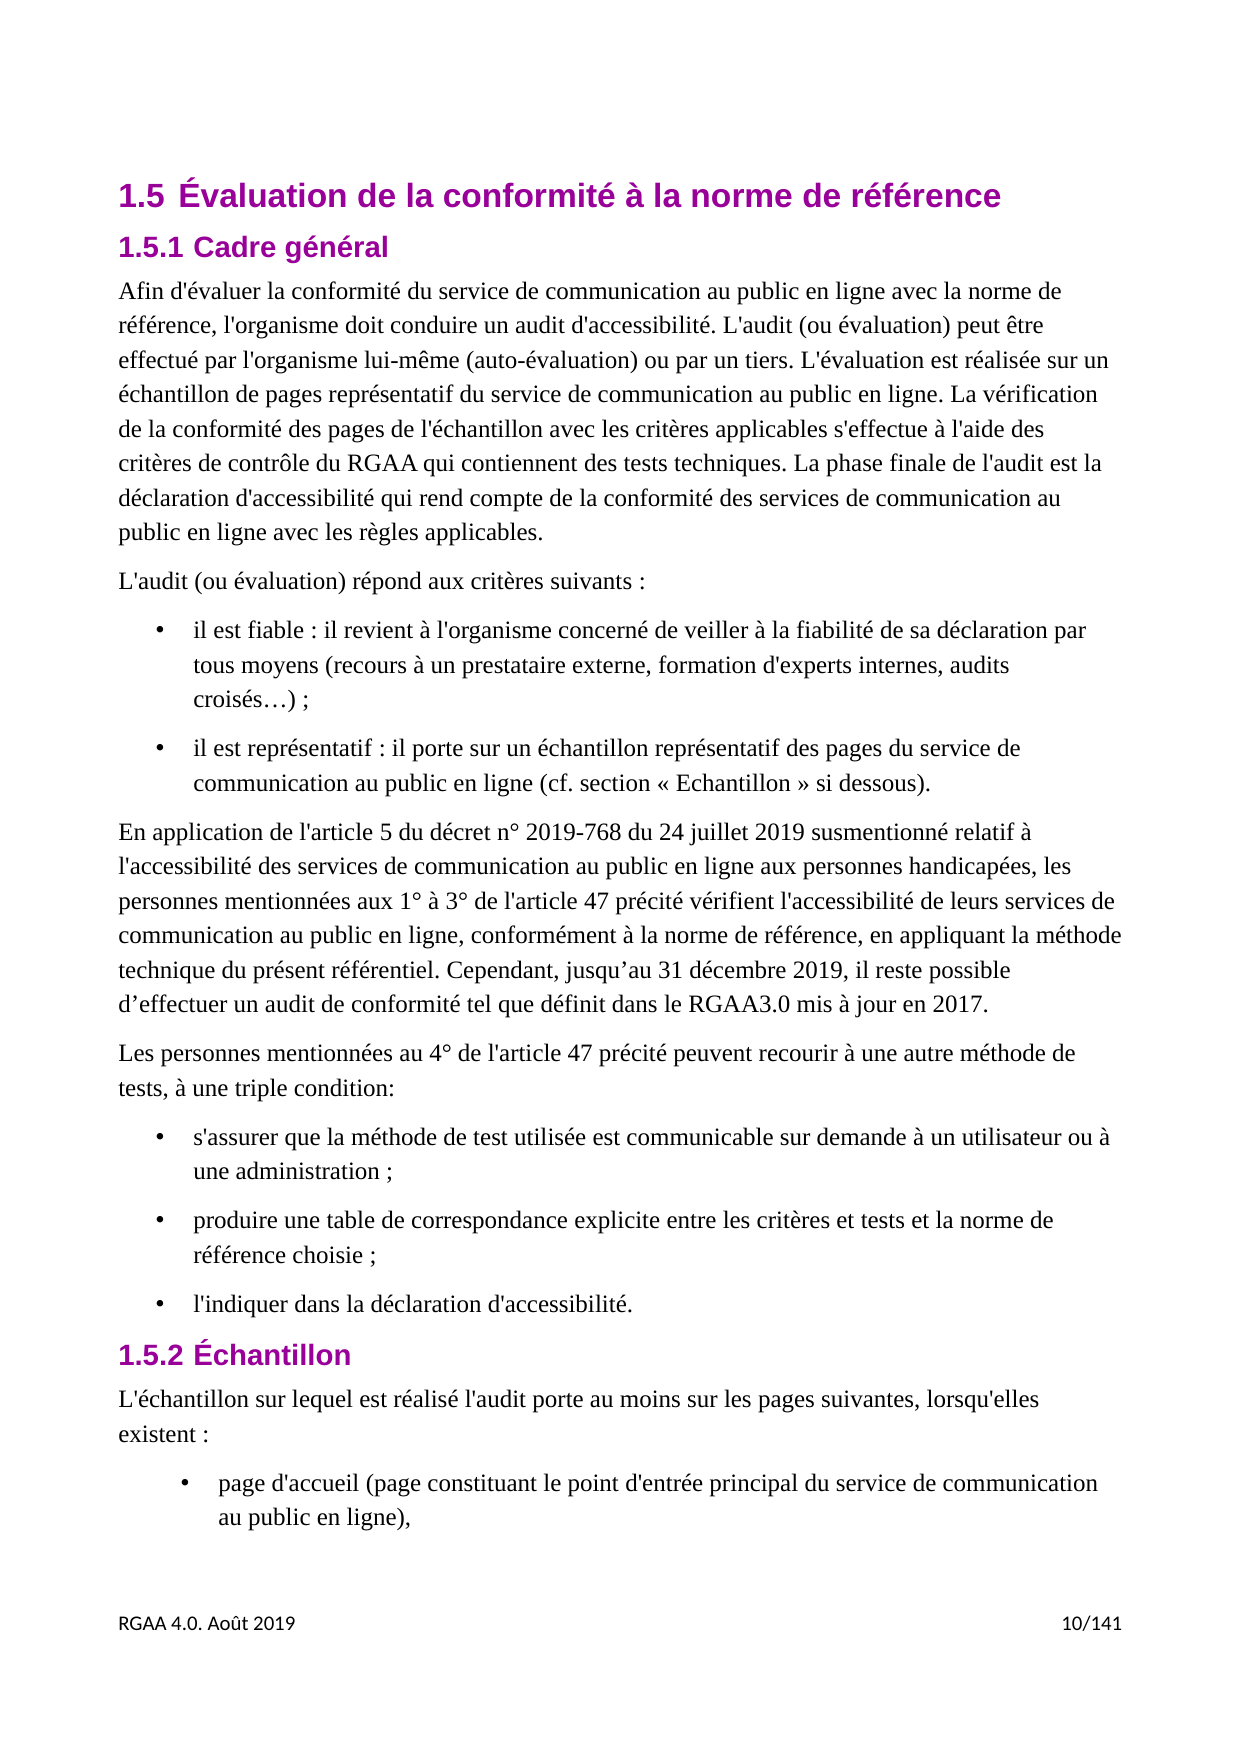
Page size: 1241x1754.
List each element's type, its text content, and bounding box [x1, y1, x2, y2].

list il est fiable : il revient à l'organisme concerné de veiller à la fiabilité de sa déclaration par tous moyens (recours à un prestataire externe, formation d'experts internes, audits croisés…) ; [156, 615, 1122, 713]
list produire une table de correspondance explicite entre les critères et tests et la norme de référence choisie ; [156, 1205, 1122, 1269]
subtitle Évaluation de la conformité à la norme de référence [118, 176, 1122, 215]
text En application de l'article 5 du décret n° 2019-768 du 24 juillet 2019 susmentionné relatif à l'accessibilité des services de communication au public en ligne aux personnes handicapées, les personnes mentionnées aux 1° à 3° de l'article 47 précité vérifient l'accessibilité de leurs services de communication au public en ligne, conformément à la norme de référence, en appliquant la méthode technique du présent référentiel. Cependant, jusqu’au 31 décembre 2019, il reste possible d’effectuer un audit de conformité tel que définit dans le RGAA3.0 mis à jour en 2017. [118, 817, 1122, 1018]
text Les personnes mentionnées au 4° de l'article 47 précité peuvent recourir à une autre méthode de tests, à une triple condition: [118, 1038, 1122, 1102]
subtitle Échantillon [118, 1338, 1122, 1372]
list l'indiquer dans la déclaration d'accessibilité. [156, 1289, 1122, 1318]
list il est représentatif : il porte sur un échantillon représentatif des pages du service de communication au public en ligne (cf. section « Echantillon » si dessous). [156, 733, 1122, 797]
text Afin d'évaluer la conformité du service de communication au public en ligne avec la norme de référence, l'organisme doit conduire un audit d'accessibilité. L'audit (ou évaluation) peut être effectué par l'organisme lui-même (auto-évaluation) ou par un tiers. L'évaluation est réalisée sur un échantillon de pages représentatif du service de communication au public en ligne. La vérification de la conformité des pages de l'échantillon avec les critères applicables s'effectue à l'aide des critères de contrôle du RGAA qui contiennent des tests techniques. La phase finale de l'audit est la déclaration d'accessibilité qui rend compte de la conformité des services de communication au public en ligne avec les règles applicables. [118, 276, 1122, 546]
text L'échantillon sur lequel est réalisé l'audit porte au moins sur les pages suivantes, lorsqu'elles existent : [118, 1384, 1122, 1447]
list s'assurer que la méthode de test utilisée est communicable sur demande à un utilisateur ou à une administration ; [156, 1122, 1122, 1185]
text L'audit (ou évaluation) répond aux critères suivants : [118, 566, 1122, 595]
list page d'accueil (page constituant le point d'entrée principal du service de communication au public en ligne), [181, 1468, 1122, 1531]
subtitle Cadre général [118, 229, 1122, 263]
